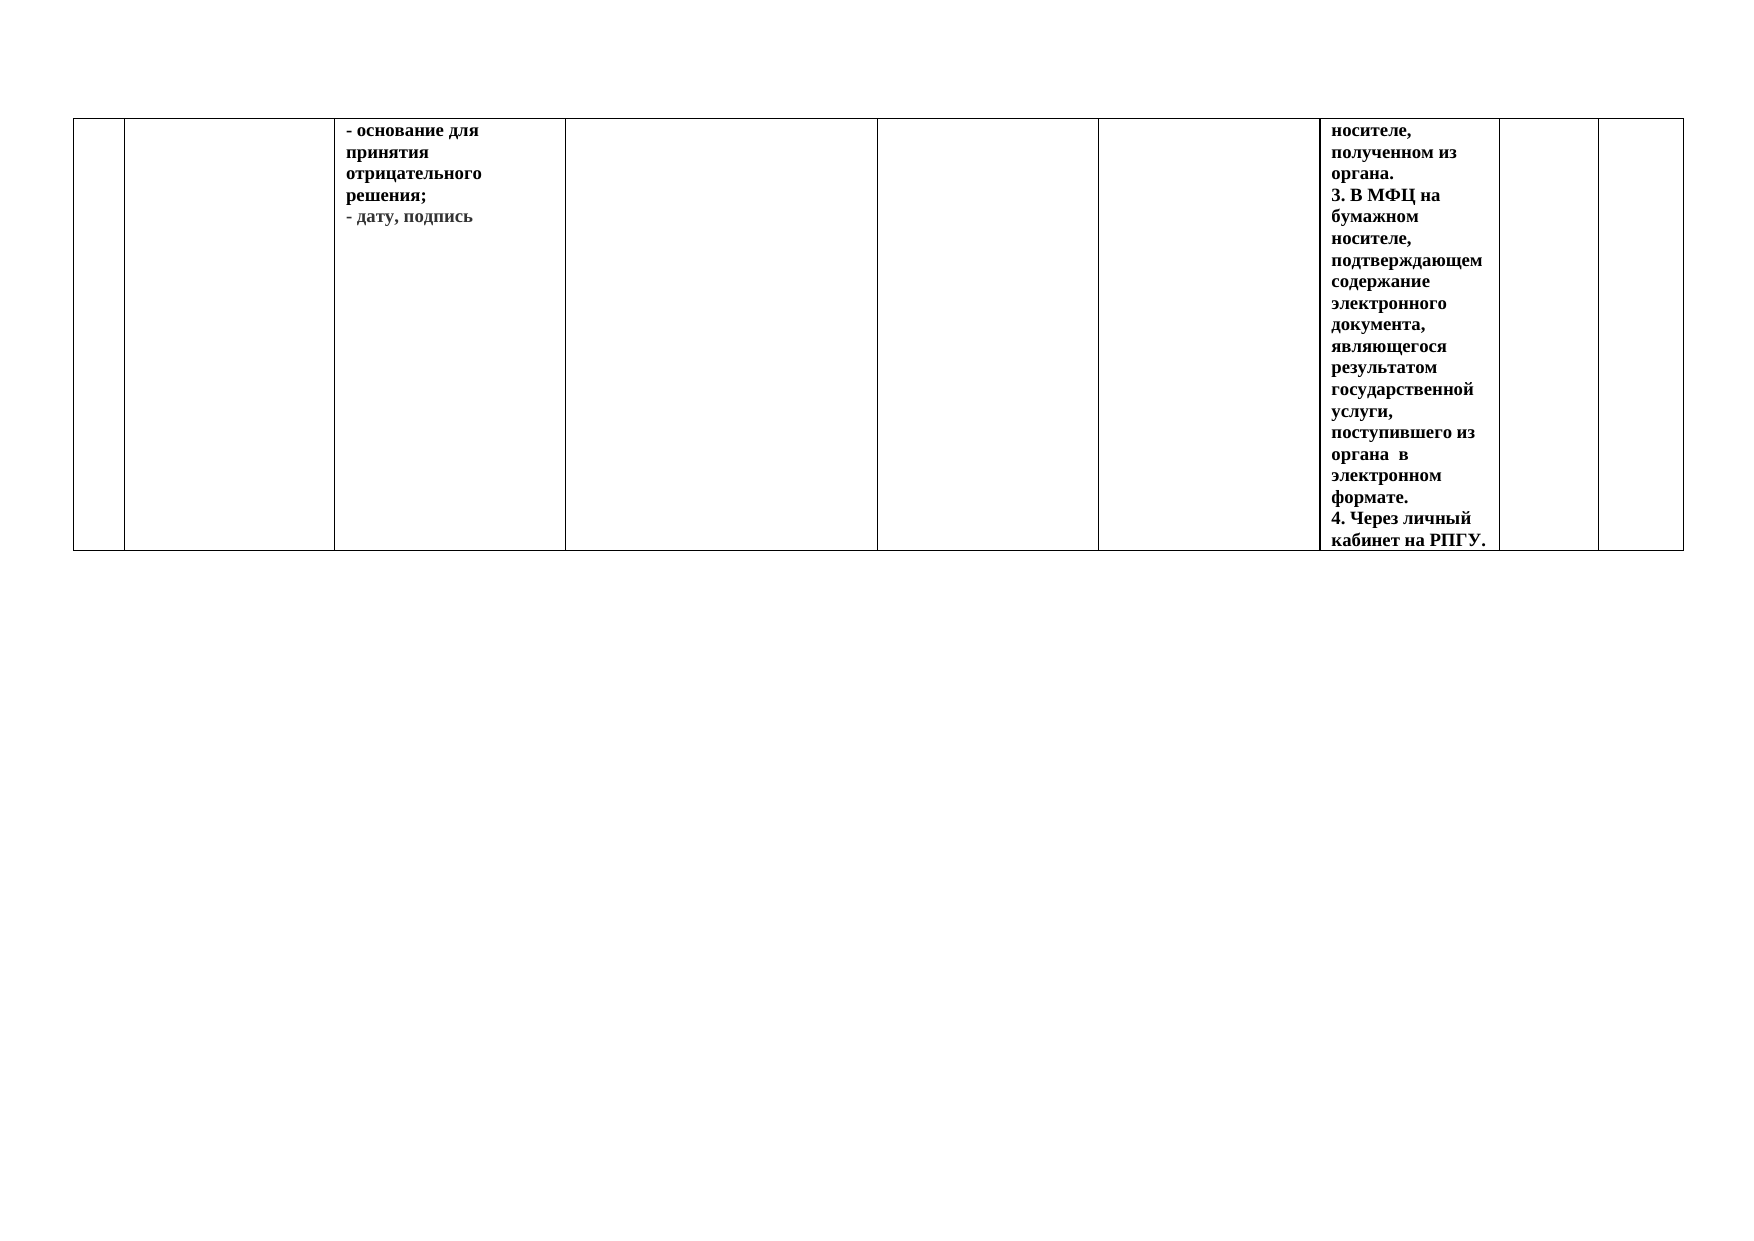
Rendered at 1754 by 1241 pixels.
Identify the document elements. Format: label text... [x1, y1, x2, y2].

table_cell - основание для принятия отрицательного решения; - дату, подпись [335, 119, 565, 550]
table_cell [1099, 119, 1319, 550]
table_cell [566, 119, 877, 550]
table_cell [74, 119, 124, 550]
table_cell [1599, 119, 1683, 550]
table_cell [1500, 119, 1598, 550]
table_cell [878, 119, 1098, 550]
table_cell [125, 119, 334, 550]
table_cell носителе, полученном из органа. 3. В МФЦ на бумажном носителе, подтверждающем содержание электронного документа, являющегося результатом государственной услуги, поступившего из органа в электронном формате. 4. Через личный кабинет на РПГУ. [1321, 119, 1499, 550]
